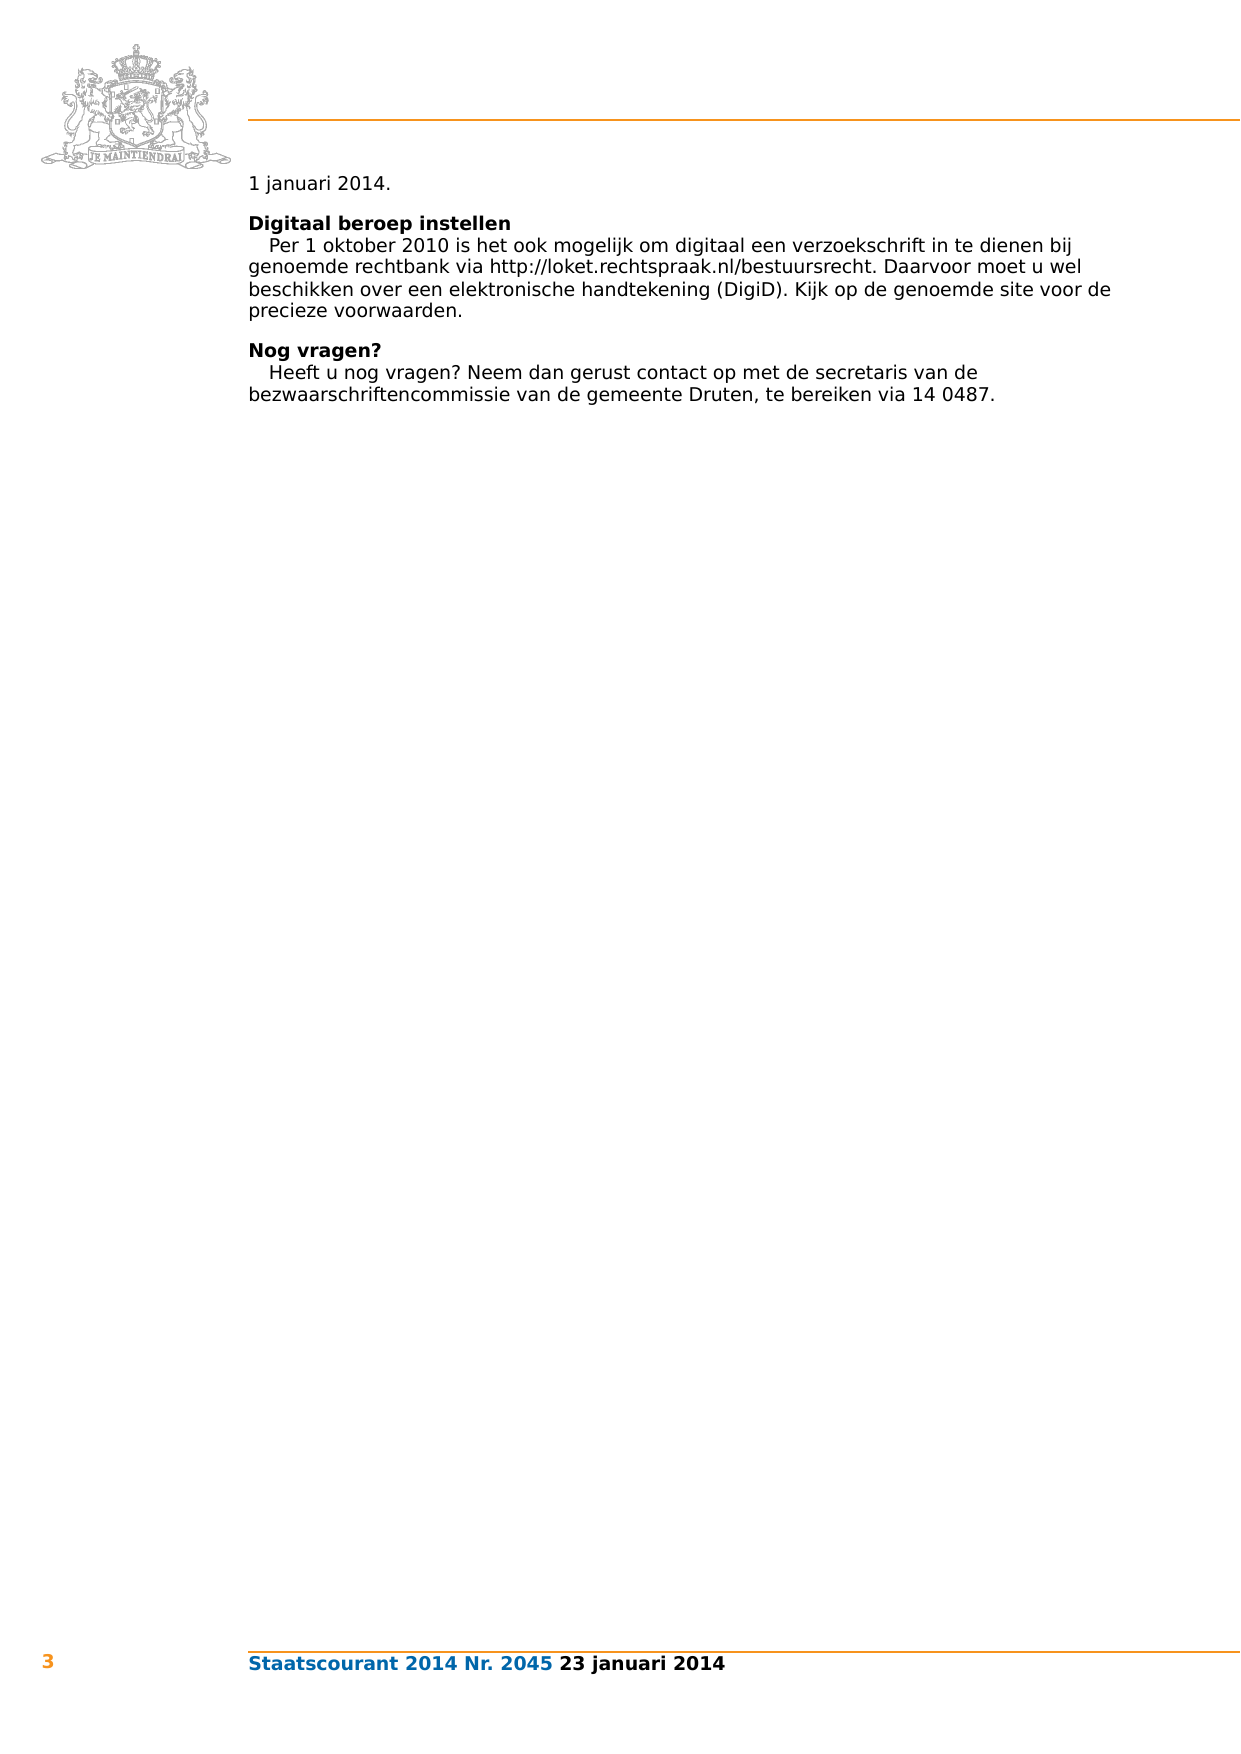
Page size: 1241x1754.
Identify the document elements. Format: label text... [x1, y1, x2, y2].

subtitle Nog vragen? [248, 340, 1163, 362]
picture [41, 44, 231, 169]
text Per 1 oktober 2010 is het ook mogelijk om digitaal een verzoekschrift in te dienen bij genoemde rechtbank via http://loket.rechtspraak.nl/bestuursrecht. Daarvoor moet u wel beschikken over een elektronische handtekening (DigiD). Kijk op de genoemde site voor de precieze voorwaarden. [248, 234, 1163, 322]
text 1 januari 2014. [248, 173, 1163, 195]
text Heeft u nog vragen? Neem dan gerust contact op met de secretaris van de bezwaarschriftencommissie van de gemeente Druten, te bereiken via 14 0487. [248, 362, 1163, 406]
subtitle Digitaal beroep instellen [248, 212, 1163, 234]
